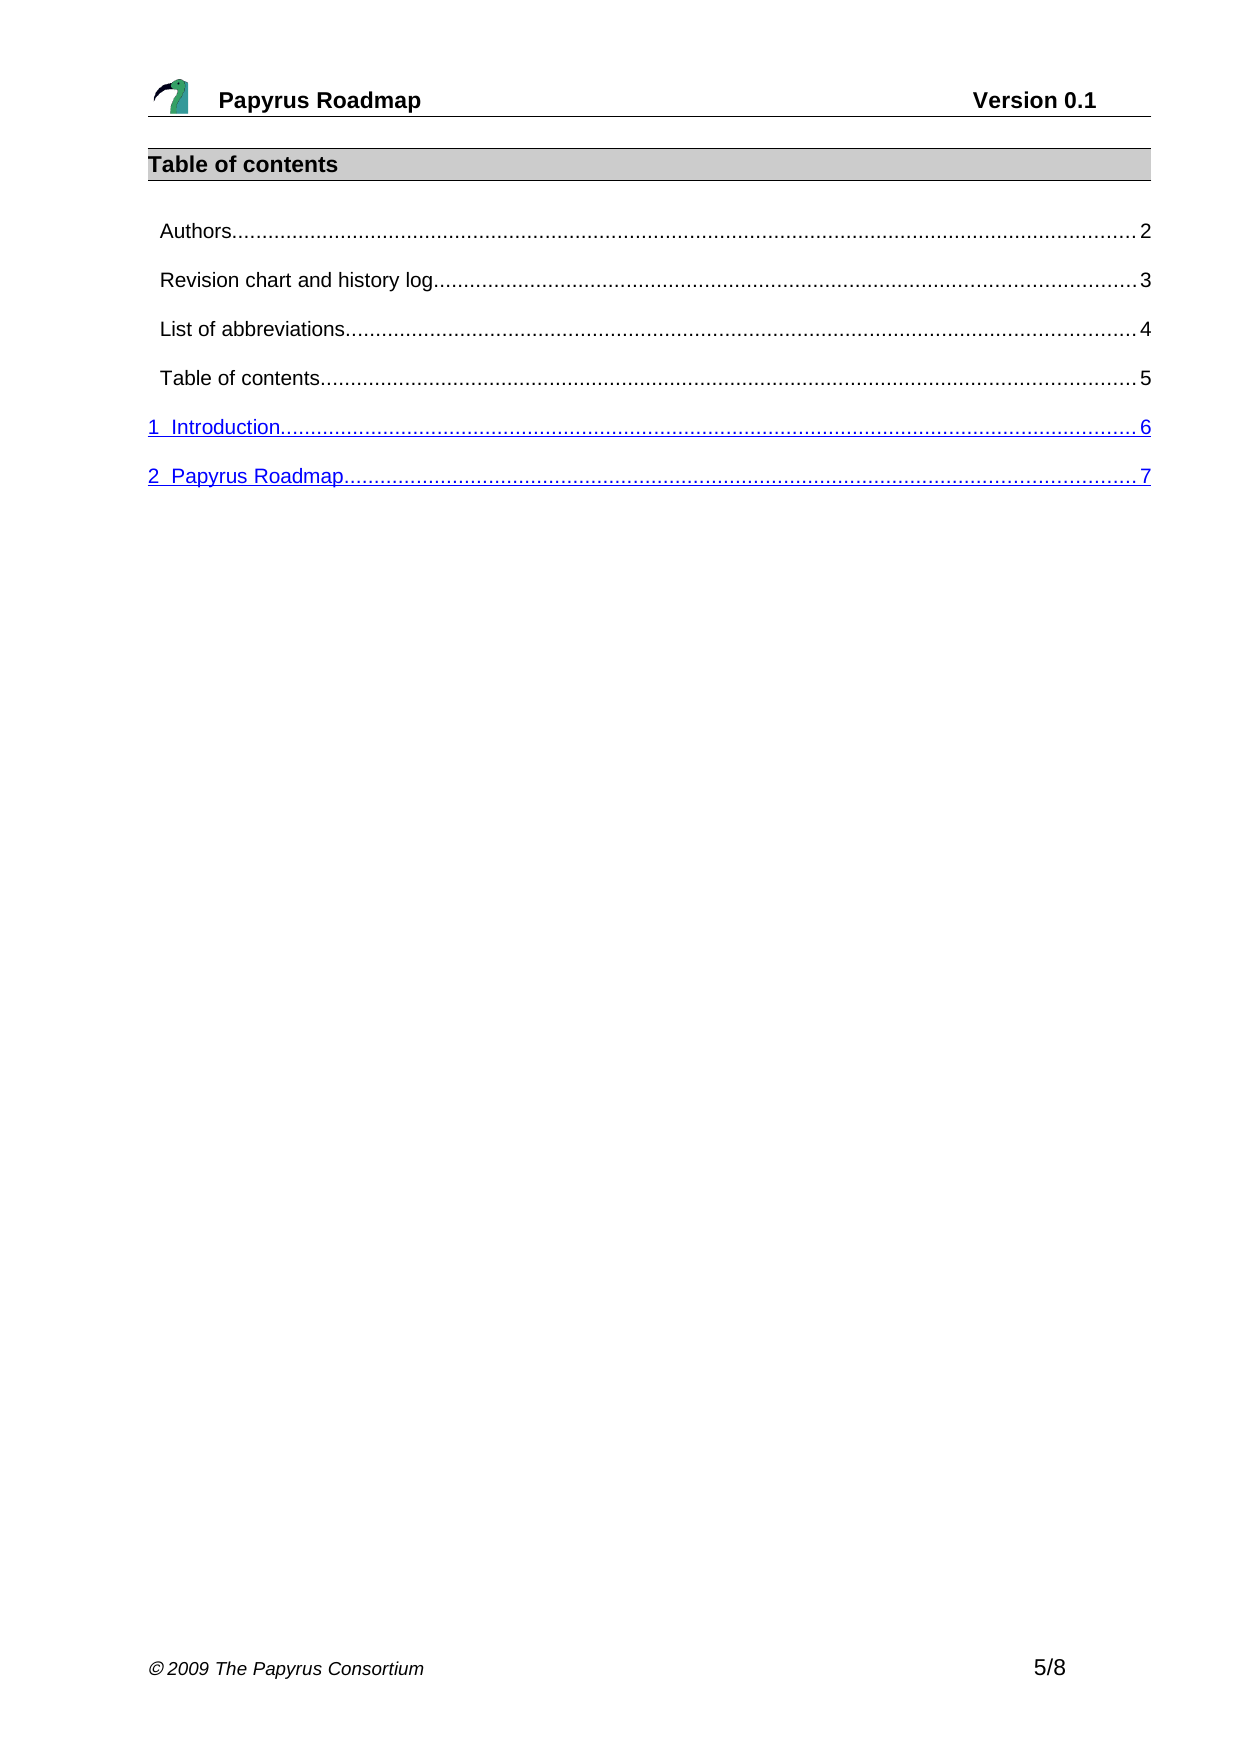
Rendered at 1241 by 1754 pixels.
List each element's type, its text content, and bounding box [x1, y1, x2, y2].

text Table of contents 5 [148, 366, 1151, 390]
picture [153, 79, 189, 114]
subtitle Table of contents [148, 149, 1151, 180]
text List of abbreviations 4 [148, 317, 1151, 341]
text Authors 2 [148, 218, 1151, 243]
text Revision chart and history log 3 [148, 268, 1151, 292]
text 1 Introduction 6 [148, 415, 1151, 436]
text 2 Papyrus Roadmap 7 [148, 464, 1151, 485]
